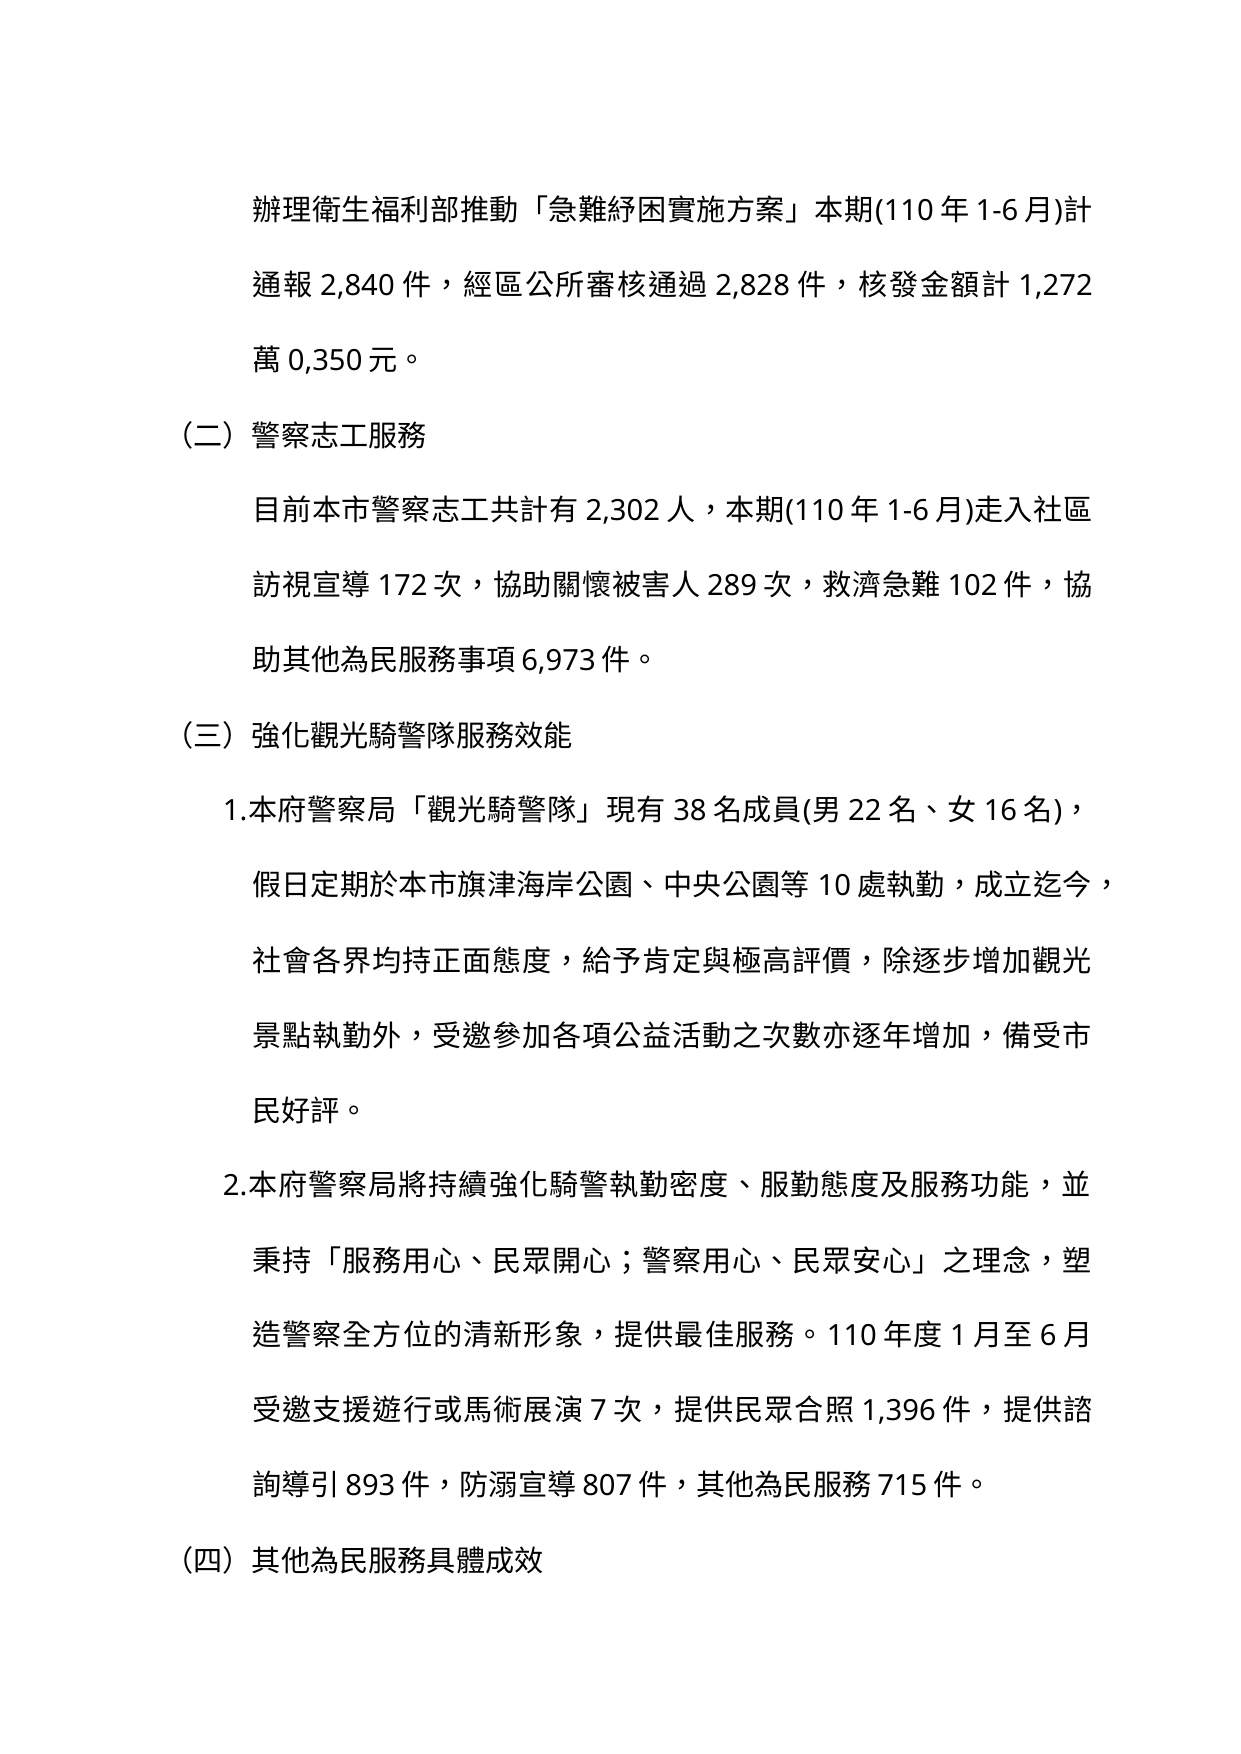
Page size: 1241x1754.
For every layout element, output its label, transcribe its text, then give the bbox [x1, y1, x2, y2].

text （三）強化觀光騎警隊服務效能 [164, 689, 1092, 764]
text 目前本市警察志工共計有2,302人，本期(110年1-6月)走入社區訪視宣導172次，協助關懷被害人289次，救濟急難102件，協助其他為民服務事項6,973件。 [253, 464, 1092, 689]
text （四）其他為民服務具體成效 [164, 1514, 1092, 1589]
text 辦理衛生福利部推動「急難紓困實施方案」本期(110年1-6月)計通報2,840件，經區公所審核通過2,828件，核發金額計1,272萬0,350元。 [253, 164, 1092, 389]
text 1.本府警察局「觀光騎警隊」現有38名成員(男22名、女16名)，假日定期於本市旗津海岸公園、中央公園等10處執勤，成立迄今，社會各界均持正面態度，給予肯定與極高評價，除逐步增加觀光景點執勤外，受邀參加各項公益活動之次數亦逐年增加，備受市民好評。 [223, 764, 1092, 1139]
text （二）警察志工服務 [164, 389, 1092, 464]
text 2.本府警察局將持續強化騎警執勤密度、服勤態度及服務功能，並秉持「服務用心、民眾開心；警察用心、民眾安心」之理念，塑造警察全方位的清新形象，提供最佳服務。110年度1月至6月受邀支援遊行或馬術展演7次，提供民眾合照1,396件，提供諮詢導引893件，防溺宣導807件，其他為民服務715件。 [223, 1139, 1092, 1514]
